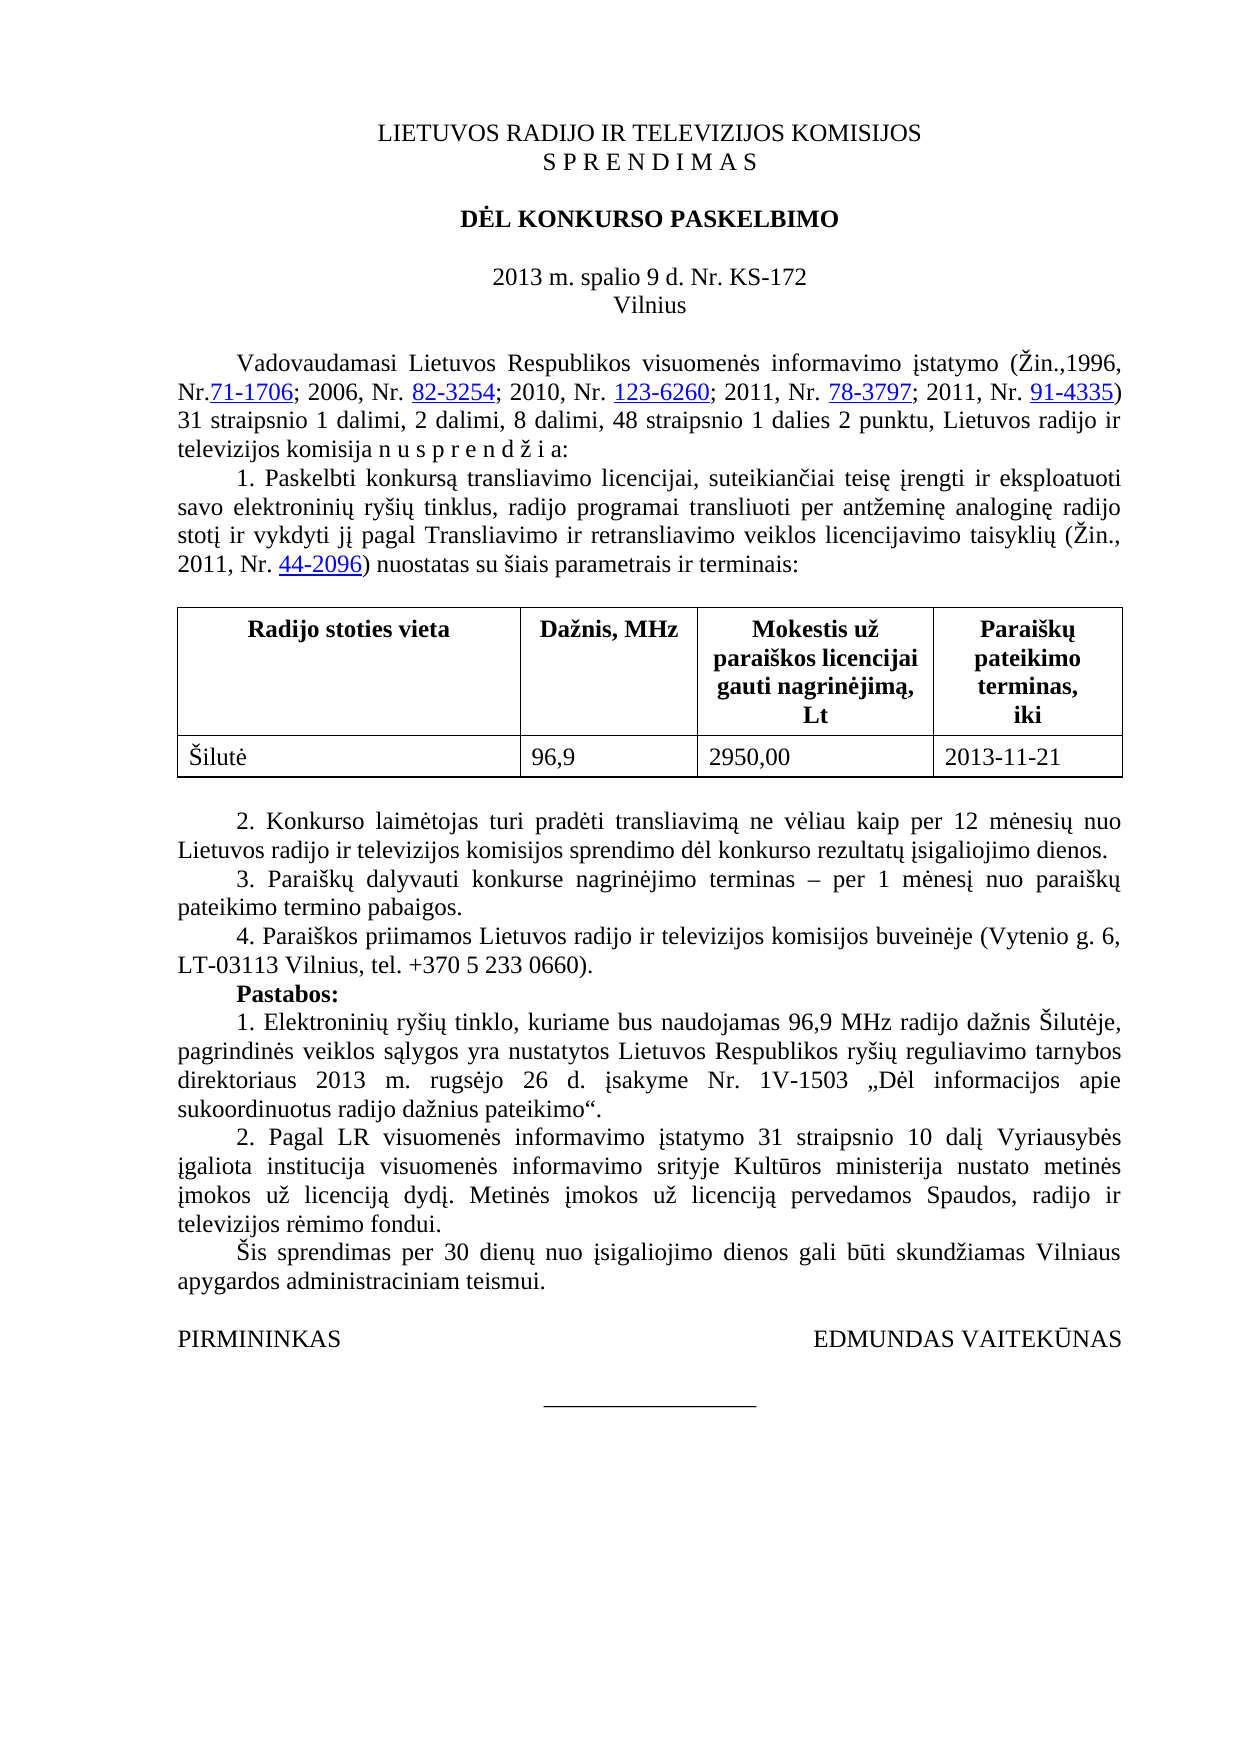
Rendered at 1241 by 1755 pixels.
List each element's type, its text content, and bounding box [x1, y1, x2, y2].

text 4. Paraiškos priimamos Lietuvos radijo ir televizijos komisijos buveinėje (Vytenio g. 6, LT-03113 Vilnius, tel. +370 5 233 0660). [177, 921, 1122, 979]
text 2. Konkurso laimėtojas turi pradėti transliavimą ne vėliau kaip per 12 mėnesių nuo Lietuvos radijo ir televizijos komisijos sprendimo dėl konkurso rezultatų įsigaliojimo dienos. [177, 806, 1122, 864]
text S P R E N D I M A S [177, 147, 1122, 176]
table_header Paraiškų pateikimo terminas, iki [934, 608, 1122, 735]
table_cell 2950,00 [698, 736, 933, 776]
text Pastabos: [177, 979, 1122, 1007]
table_header Mokestis už paraiškos licencijai gauti nagrinėjimą, Lt [698, 608, 933, 735]
text Vilnius [177, 291, 1122, 319]
table_cell 96,9 [521, 736, 697, 776]
text PIRMININKAS EDMUNDAS VAITEKŪNAS [177, 1324, 1122, 1352]
table_cell 2013-11-21 [934, 736, 1122, 776]
text Vadovaudamasi Lietuvos Respublikos visuomenės informavimo įstatymo (Žin.,1996, Nr.71-1706; 2006, Nr. 82-3254; 2010, Nr. 123-6260; 2011, Nr. 78-3797; 2011, Nr. 91-4335) 31 straipsnio 1 dalimi, 2 dalimi, 8 dalimi, 48 straipsnio 1 dalies 2 punktu, Lietuvos radijo ir televizijos komisija n u s p r e n d ž i a: [177, 348, 1122, 463]
text 1. Paskelbti konkursą transliavimo licencijai, suteikiančiai teisę įrengti ir eksploatuoti savo elektroninių ryšių tinklus, radijo programai transliuoti per antžeminę analoginę radijo stotį ir vykdyti jį pagal Transliavimo ir retransliavimo veiklos licencijavimo taisyklių (Žin., 2011, Nr. 44-2096) nuostatas su šiais parametrais ir terminais: [177, 463, 1122, 578]
text 3. Paraiškų dalyvauti konkurse nagrinėjimo terminas – per 1 mėnesį nuo paraiškų pateikimo termino pabaigos. [177, 864, 1122, 921]
table_cell Šilutė [178, 736, 520, 776]
text 2. Pagal LR visuomenės informavimo įstatymo 31 straipsnio 10 dalį Vyriausybės įgaliota institucija visuomenės informavimo srityje Kultūros ministerija nustato metinės įmokos už licenciją dydį. Metinės įmokos už licenciją pervedamos Spaudos, radijo ir televizijos rėmimo fondui. [177, 1122, 1122, 1237]
text Šis sprendimas per 30 dienų nuo įsigaliojimo dienos gali būti skundžiamas Vilniaus apygardos administraciniam teismui. [177, 1237, 1122, 1295]
text 1. Elektroninių ryšių tinklo, kuriame bus naudojamas 96,9 MHz radijo dažnis Šilutėje, pagrindinės veiklos sąlygos yra nustatytos Lietuvos Respublikos ryšių reguliavimo tarnybos direktoriaus 2013 m. rugsėjo 26 d. įsakyme Nr. 1V-1503 „Dėl informacijos apie sukoordinuotus radijo dažnius pateikimo“. [177, 1007, 1122, 1122]
table_header Radijo stoties vieta [178, 608, 520, 735]
table_header Dažnis, MHz [521, 608, 697, 735]
text LIETUVOS RADIJO IR TELEVIZIJOS KOMISIJOS [177, 118, 1122, 147]
text DĖL KONKURSO PASKELBIMO [177, 204, 1122, 233]
text _________________ [177, 1381, 1122, 1410]
text 2013 m. spalio 9 d. Nr. KS-172 [177, 262, 1122, 291]
